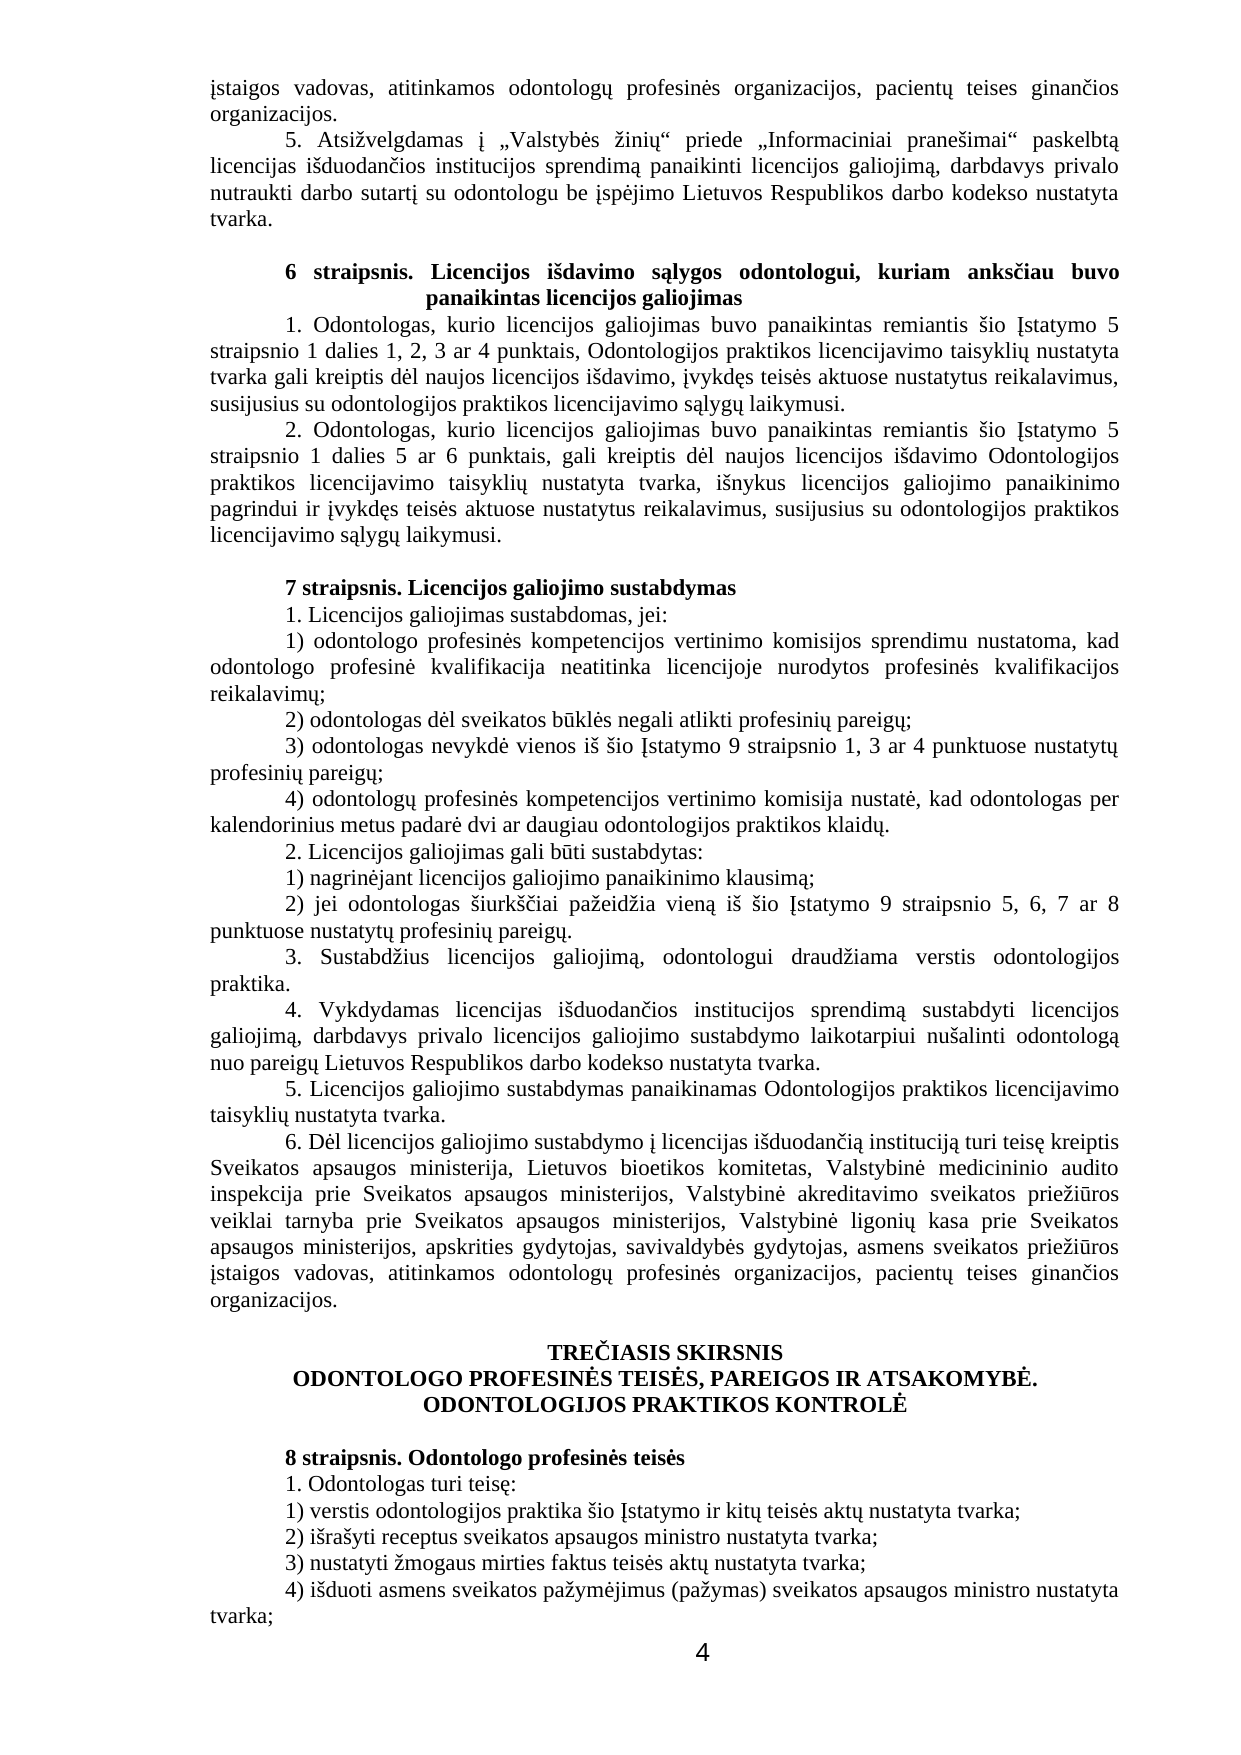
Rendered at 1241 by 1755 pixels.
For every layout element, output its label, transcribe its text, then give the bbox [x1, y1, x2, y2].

text 2) odontologas dėl sveikatos būklės negali atlikti profesinių pareigų; [210, 706, 1120, 732]
text 7 straipsnis. Licencijos galiojimo sustabdymas [210, 574, 1120, 601]
text 4. Vykdydamas licencijas išduodančios institucijos sprendimą sustabdyti licencijos galiojimą, darbdavys privalo licencijos galiojimo sustabdymo laikotarpiui nušalinti odontologą nuo pareigų Lietuvos Respublikos darbo kodekso nustatyta tvarka. [210, 996, 1120, 1075]
text 6. Dėl licencijos galiojimo sustabdymo į licencijas išduodančią instituciją turi teisę kreiptis Sveikatos apsaugos ministerija, Lietuvos bioetikos komitetas, Valstybinė medicininio audito inspekcija prie Sveikatos apsaugos ministerijos, Valstybinė akreditavimo sveikatos priežiūros veiklai tarnyba prie Sveikatos apsaugos ministerijos, Valstybinė ligonių kasa prie Sveikatos apsaugos ministerijos, apskrities gydytojas, savivaldybės gydytojas, asmens sveikatos priežiūros įstaigos vadovas, atitinkamos odontologų profesinės organizacijos, pacientų teises ginančios organizacijos. [210, 1128, 1120, 1312]
text ODONTOLOGIJOS PRAKTIKOS KONTROLĖ [210, 1391, 1120, 1418]
text 8 straipsnis. Odontologo profesinės teisės [210, 1444, 1120, 1470]
subtitle TREČIASIS SKIRSNIS [210, 1338, 1120, 1365]
text 4) išduoti asmens sveikatos pažymėjimus (pažymas) sveikatos apsaugos ministro nustatyta tvarka; [210, 1576, 1120, 1628]
text 3) odontologas nevykdė vienos iš šio Įstatymo 9 straipsnio 1, 3 ar 4 punktuose nustatytų profesinių pareigų; [210, 732, 1120, 785]
text įstaigos vadovas, atitinkamos odontologų profesinės organizacijos, pacientų teises ginančios organizacijos. [210, 73, 1120, 126]
text 4) odontologų profesinės kompetencijos vertinimo komisija nustatė, kad odontologas per kalendorinius metus padarė dvi ar daugiau odontologijos praktikos klaidų. [210, 785, 1120, 838]
text 1. Licencijos galiojimas sustabdomas, jei: [210, 601, 1120, 627]
text 1. Odontologas, kurio licencijos galiojimas buvo panaikintas remiantis šio Įstatymo 5 straipsnio 1 dalies 1, 2, 3 ar 4 punktais, Odontologijos praktikos licencijavimo taisyklių nustatyta tvarka gali kreiptis dėl naujos licencijos išdavimo, įvykdęs teisės aktuose nustatytus reikalavimus, susijusius su odontologijos praktikos licencijavimo sąlygų laikymusi. [210, 311, 1120, 416]
text 2. Licencijos galiojimas gali būti sustabdytas: [210, 838, 1120, 864]
text 1. Odontologas turi teisę: [210, 1470, 1120, 1497]
text 6 straipsnis. Licencijos išdavimo sąlygos odontologui, kuriam anksčiau buvo panaikintas licencijos galiojimas [285, 258, 1120, 311]
text 5. Licencijos galiojimo sustabdymas panaikinamas Odontologijos praktikos licencijavimo taisyklių nustatyta tvarka. [210, 1075, 1120, 1128]
text 3) nustatyti žmogaus mirties faktus teisės aktų nustatyta tvarka; [210, 1549, 1120, 1576]
text 1) verstis odontologijos praktika šio Įstatymo ir kitų teisės aktų nustatyta tvarka; [210, 1497, 1120, 1523]
text 2) jei odontologas šiurkščiai pažeidžia vieną iš šio Įstatymo 9 straipsnio 5, 6, 7 ar 8 punktuose nustatytų profesinių pareigų. [210, 891, 1120, 943]
text 2) išrašyti receptus sveikatos apsaugos ministro nustatyta tvarka; [210, 1523, 1120, 1549]
text 5. Atsižvelgdamas į „Valstybės žinių“ priede „Informaciniai pranešimai“ paskelbtą licencijas išduodančios institucijos sprendimą panaikinti licencijos galiojimą, darbdavys privalo nutraukti darbo sutartį su odontologu be įspėjimo Lietuvos Respublikos darbo kodekso nustatyta tvarka. [210, 126, 1120, 232]
text ODONTOLOGO PROFESINĖS TEISĖS, PAREIGOS IR ATSAKOMYBĖ. [210, 1365, 1120, 1391]
text 2. Odontologas, kurio licencijos galiojimas buvo panaikintas remiantis šio Įstatymo 5 straipsnio 1 dalies 5 ar 6 punktais, gali kreiptis dėl naujos licencijos išdavimo Odontologijos praktikos licencijavimo taisyklių nustatyta tvarka, išnykus licencijos galiojimo panaikinimo pagrindui ir įvykdęs teisės aktuose nustatytus reikalavimus, susijusius su odontologijos praktikos licencijavimo sąlygų laikymusi. [210, 416, 1120, 548]
text 3. Sustabdžius licencijos galiojimą, odontologui draudžiama verstis odontologijos praktika. [210, 943, 1120, 996]
text 1) odontologo profesinės kompetencijos vertinimo komisijos sprendimu nustatoma, kad odontologo profesinė kvalifikacija neatitinka licencijoje nurodytos profesinės kvalifikacijos reikalavimų; [210, 627, 1120, 706]
text 1) nagrinėjant licencijos galiojimo panaikinimo klausimą; [210, 864, 1120, 891]
